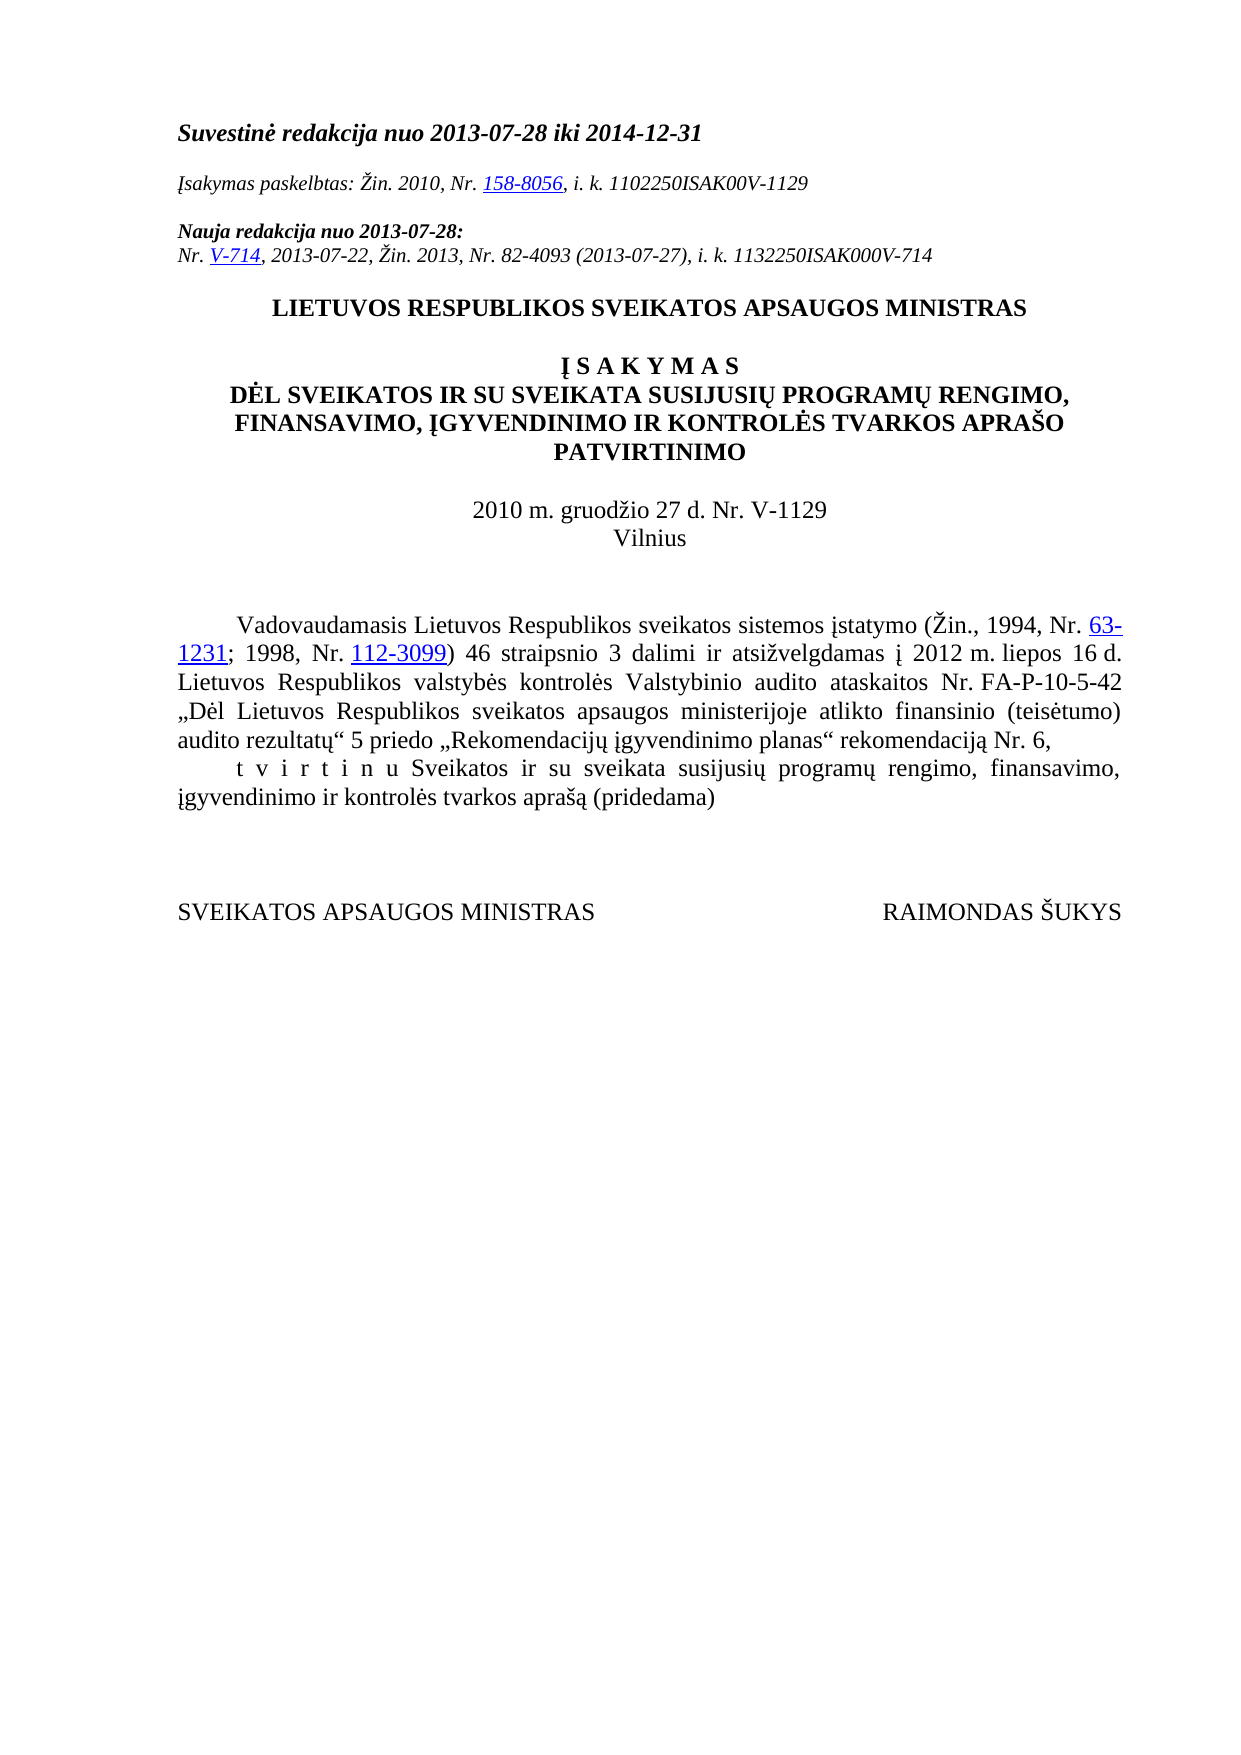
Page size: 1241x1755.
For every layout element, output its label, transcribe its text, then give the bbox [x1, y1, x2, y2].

text Nauja redakcija nuo 2013-07-28: [177, 219, 1122, 243]
text Įsakymas paskelbtas: Žin. 2010, Nr. 158-8056, i. k. 1102250ISAK00V-1129 [177, 171, 1122, 195]
text Nr. V-714, 2013-07-22, Žin. 2013, Nr. 82-4093 (2013-07-27), i. k. 1132250ISAK000V-714 [177, 243, 1122, 267]
text 2010 m. gruodžio 27 d. Nr. V-1129 [177, 495, 1122, 523]
text t v i r t i n u Sveikatos ir su sveikata susijusių programų rengimo, finansavimo, įgyvendinimo ir kontrolės tvarkos aprašą (pridedama) [177, 753, 1122, 811]
text Vadovaudamasis Lietuvos Respublikos sveikatos sistemos įstatymo (Žin., 1994, Nr. 63-1231; 1998, Nr. 112-3099) 46 straipsnio 3 dalimi ir atsižvelgdamas į 2012 m. liepos 16 d. Lietuvos Respublikos valstybės kontrolės Valstybinio audito ataskaitos Nr. FA-P-10-5-42 „Dėl Lietuvos Respublikos sveikatos apsaugos ministerijoje atlikto finansinio (teisėtumo) audito rezultatų“ 5 priedo „Rekomendacijų įgyvendinimo planas“ rekomendaciją Nr. 6, [177, 610, 1122, 753]
text Vilnius [177, 523, 1122, 552]
text LIETUVOS RESPUBLIKOS SVEIKATOS APSAUGOS MINISTRAS [177, 293, 1122, 322]
text SVEIKATOS APSAUGOS MINISTRAS RAIMONDAS ŠUKYS [177, 897, 1122, 926]
text DĖL SVEIKATOS IR SU SVEIKATA SUSIJUSIŲ PROGRAMŲ RENGIMO, FINANSAVIMO, ĮGYVENDINIMO IR KONTROLĖS TVARKOS APRAŠO PATVIRTINIMO [177, 380, 1122, 466]
text Į S A K Y M A S [177, 351, 1122, 380]
text Suvestinė redakcija nuo 2013-07-28 iki 2014-12-31 [177, 118, 1122, 147]
